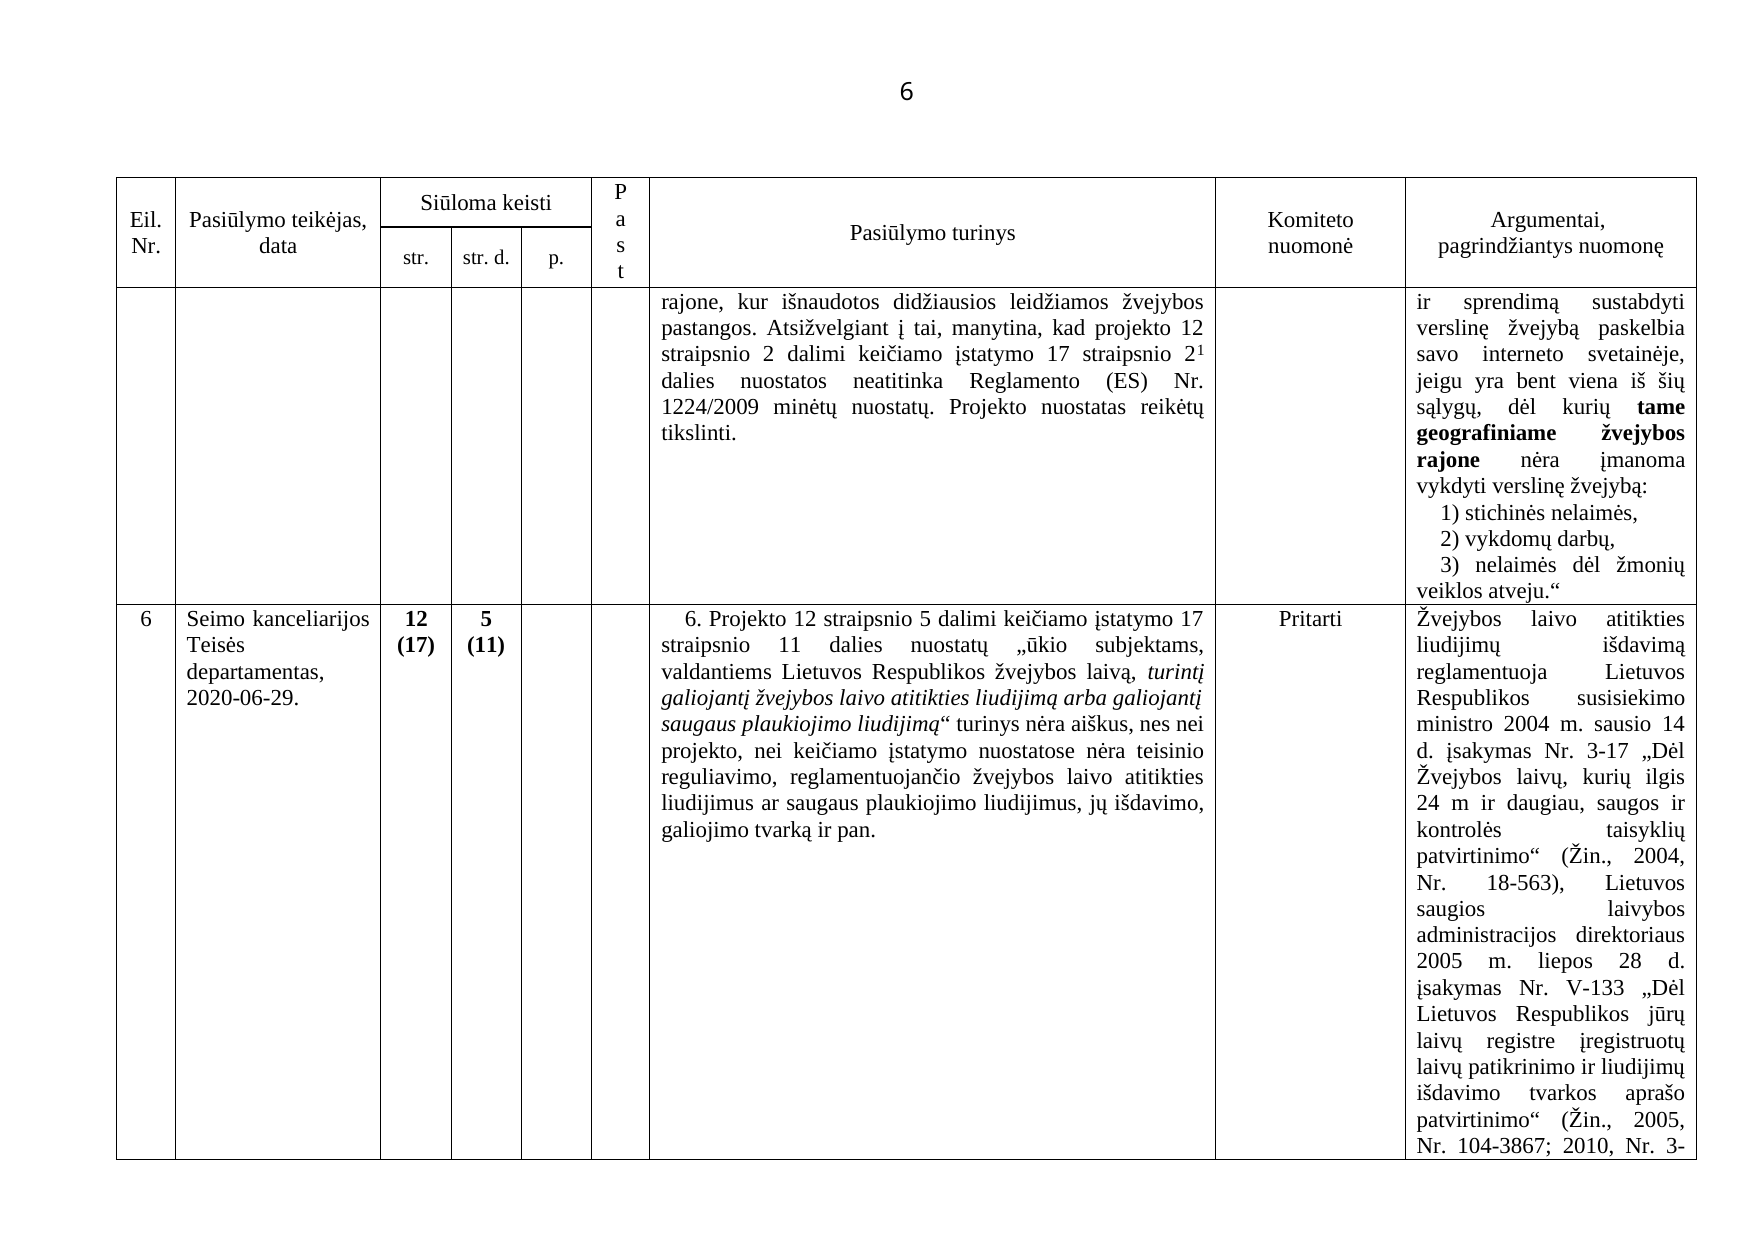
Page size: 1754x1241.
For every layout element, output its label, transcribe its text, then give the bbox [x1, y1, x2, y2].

table_header Siūloma keisti [381, 178, 591, 226]
table_cell 12 (17) [381, 605, 451, 1158]
table_header Pastabos [592, 178, 649, 287]
table_cell [592, 288, 649, 604]
table_cell str. d. [452, 228, 521, 287]
table_cell Pritarti [1216, 605, 1405, 1158]
table_cell [117, 288, 175, 604]
table_cell [522, 605, 591, 1158]
table_cell Seimo kanceliarijos Teisės departamentas, 2020-06-29. [176, 605, 380, 1158]
table_header Pasiūlymo teikėjas, data [176, 178, 380, 287]
table_cell p. [522, 228, 591, 287]
table_cell [176, 288, 380, 604]
table_cell [452, 288, 521, 604]
table_cell [381, 288, 451, 604]
table_cell [522, 288, 591, 604]
table_cell str. [381, 228, 451, 287]
table_cell ir sprendimą sustabdyti verslinę žvejybą paskelbia savo interneto svetainėje, jeigu yra bent viena iš šių sąlygų, dėl kurių tame geografiniame žvejybos rajone nėra įmanoma vykdyti verslinę žvejybą: 1) stichinės nelaimės, 2) vykdomų darbų, 3) nelaimės dėl žmonių veiklos atveju.“ [1406, 288, 1696, 604]
table_header Pasiūlymo turinys [650, 178, 1215, 287]
table_cell rajone, kur išnaudotos didžiausios leidžiamos žvejybos pastangos. Atsižvelgiant į tai, manytina, kad projekto 12 straipsnio 2 dalimi keičiamo įstatymo 17 straipsnio 21 dalies nuostatos neatitinka Reglamento (ES) Nr. 1224/2009 minėtų nuostatų. Projekto nuostatas reikėtų tikslinti. [650, 288, 1215, 604]
table_cell 6. Projekto 12 straipsnio 5 dalimi keičiamo įstatymo 17 straipsnio 11 dalies nuostatų „ūkio subjektams, valdantiems Lietuvos Respublikos žvejybos laivą, turintį galiojantį žvejybos laivo atitikties liudijimą arba galiojantį saugaus plaukiojimo liudijimą“ turinys nėra aiškus, nes nei projekto, nei keičiamo įstatymo nuostatose nėra teisinio reguliavimo, reglamentuojančio žvejybos laivo atitikties liudijimus ar saugaus plaukiojimo liudijimus, jų išdavimo, galiojimo tvarką ir pan. [650, 605, 1215, 1158]
table_cell [592, 605, 649, 1158]
table_cell 5 (11) [452, 605, 521, 1158]
table_cell Žvejybos laivo atitikties liudijimų išdavimą reglamentuoja Lietuvos Respublikos susisiekimo ministro 2004 m. sausio 14 d. įsakymas Nr. 3-17 „Dėl Žvejybos laivų, kurių ilgis 24 m ir daugiau, saugos ir kontrolės taisyklių patvirtinimo“ (Žin., 2004, Nr. 18-563), Lietuvos saugios laivybos administracijos direktoriaus 2005 m. liepos 28 d. įsakymas Nr. V-133 „Dėl Lietuvos Respublikos jūrų laivų registre įregistruotų laivų patikrinimo ir liudijimų išdavimo tvarkos aprašo patvirtinimo“ (Žin., 2005, Nr. 104-3867; 2010, Nr. 3- [1406, 605, 1696, 1158]
table_cell [1216, 288, 1405, 604]
table_header Komiteto nuomonė [1216, 178, 1405, 287]
table_header Eil. Nr. [117, 178, 175, 287]
table_header Argumentai, pagrindžiantys nuomonę [1406, 178, 1696, 287]
table_cell 6 [117, 605, 175, 1158]
